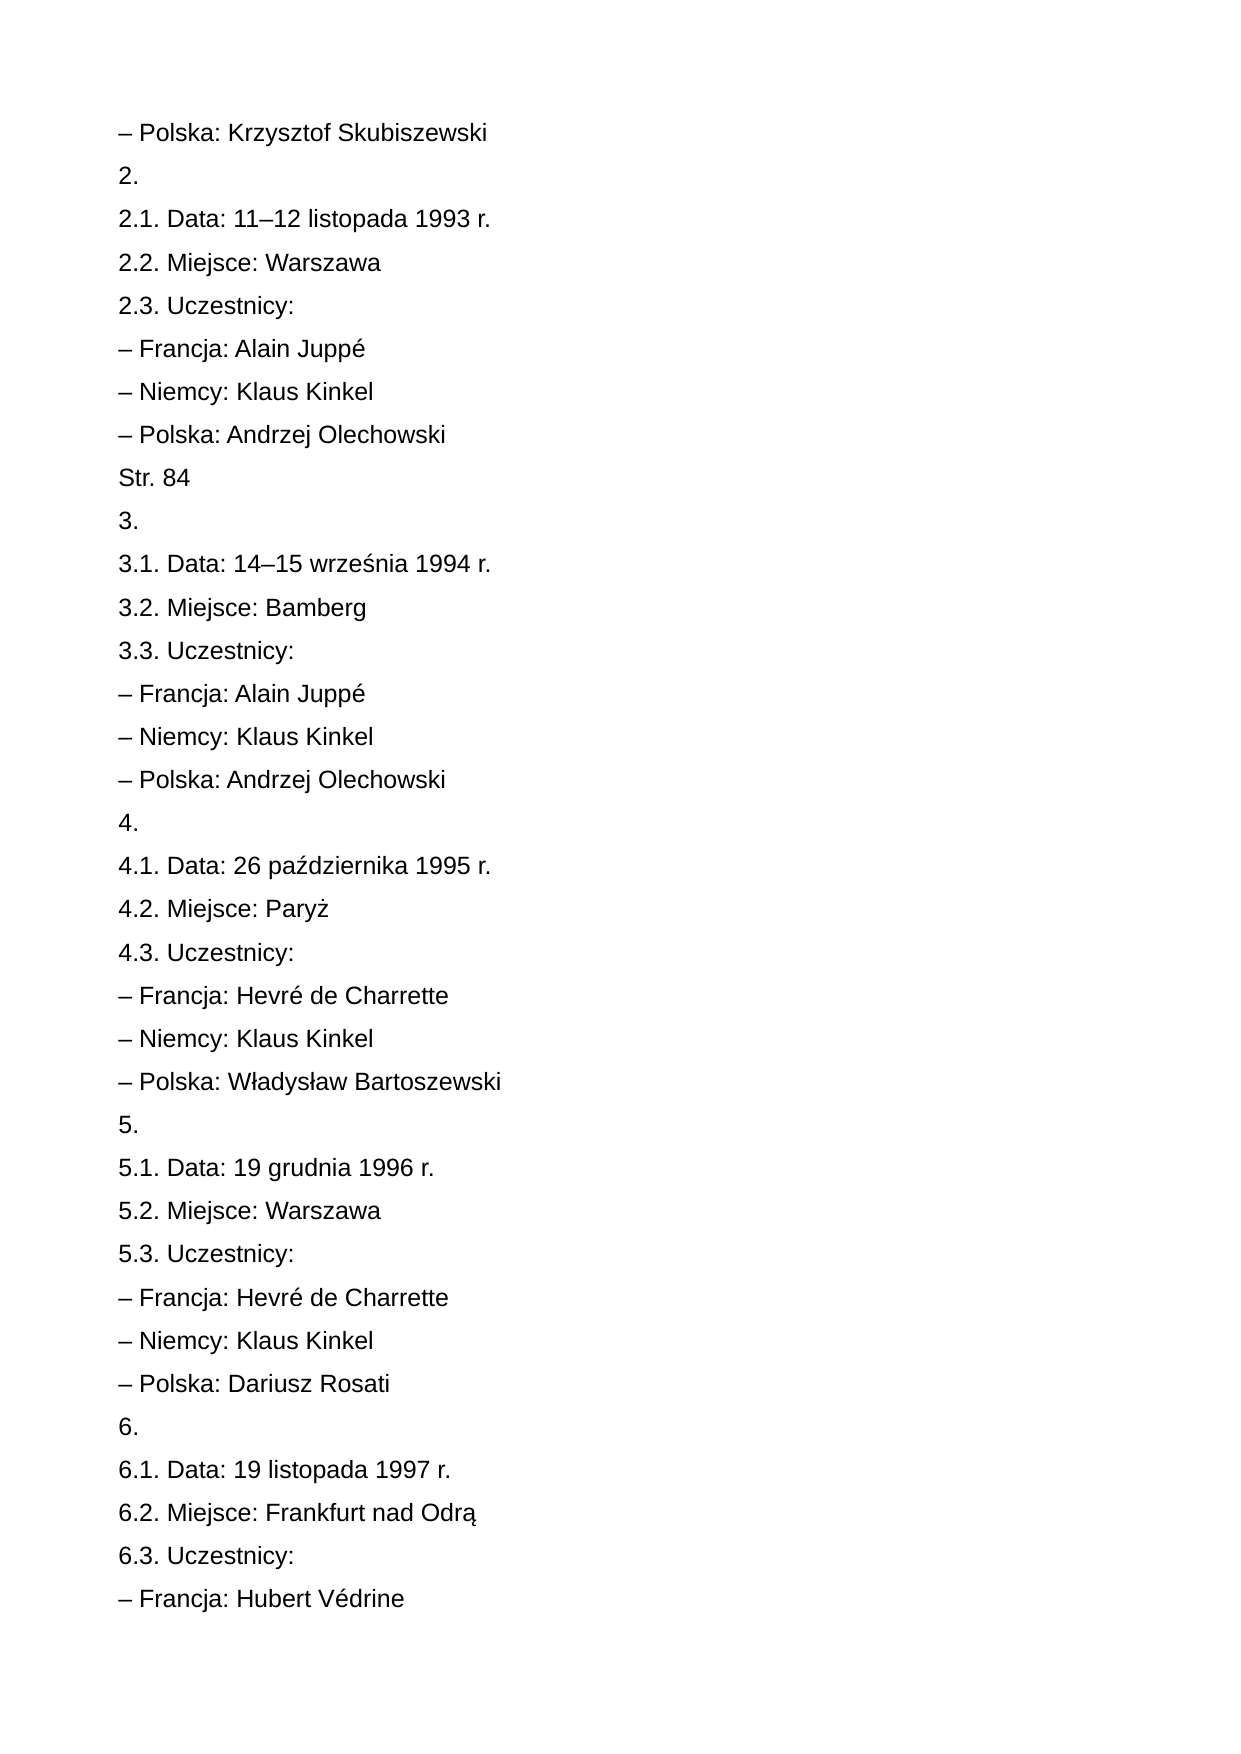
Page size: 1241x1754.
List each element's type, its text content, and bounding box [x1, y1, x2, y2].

text 5. [118, 1110, 1122, 1139]
text – Francja: Hevré de Charrette [118, 1282, 1122, 1311]
text – Polska: Władysław Bartoszewski [118, 1067, 1122, 1096]
text – Polska: Dariusz Rosati [118, 1369, 1122, 1397]
text 5.3. Uczestnicy: [118, 1239, 1122, 1268]
text 4.2. Miejsce: Paryż [118, 894, 1122, 923]
text 5.1. Data: 19 grudnia 1996 r. [118, 1153, 1122, 1182]
text 6.2. Miejsce: Frankfurt nad Odrą [118, 1498, 1122, 1527]
text 2.2. Miejsce: Warszawa [118, 247, 1122, 276]
text 4.3. Uczestnicy: [118, 937, 1122, 966]
text – Niemcy: Klaus Kinkel [118, 377, 1122, 406]
text 2. [118, 161, 1122, 190]
text 3.3. Uczestnicy: [118, 636, 1122, 664]
text 5.2. Miejsce: Warszawa [118, 1196, 1122, 1225]
text – Niemcy: Klaus Kinkel [118, 722, 1122, 751]
text 3. [118, 506, 1122, 535]
text 4.1. Data: 26 października 1995 r. [118, 851, 1122, 880]
text 2.3. Uczestnicy: [118, 291, 1122, 319]
text – Francja: Hubert Védrine [118, 1584, 1122, 1613]
text 3.1. Data: 14–15 września 1994 r. [118, 549, 1122, 578]
text Str. 84 [118, 463, 1122, 492]
text 6.3. Uczestnicy: [118, 1541, 1122, 1570]
text 2.1. Data: 11–12 listopada 1993 r. [118, 204, 1122, 233]
text – Polska: Andrzej Olechowski [118, 765, 1122, 794]
text – Francja: Alain Juppé [118, 334, 1122, 362]
text – Francja: Alain Juppé [118, 679, 1122, 707]
text – Niemcy: Klaus Kinkel [118, 1326, 1122, 1354]
text 4. [118, 808, 1122, 837]
text 6.1. Data: 19 listopada 1997 r. [118, 1455, 1122, 1484]
text – Polska: Andrzej Olechowski [118, 420, 1122, 449]
text 3.2. Miejsce: Bamberg [118, 592, 1122, 621]
text 6. [118, 1412, 1122, 1441]
text – Niemcy: Klaus Kinkel [118, 1024, 1122, 1052]
text – Francja: Hevré de Charrette [118, 981, 1122, 1009]
text – Polska: Krzysztof Skubiszewski [118, 118, 1122, 147]
